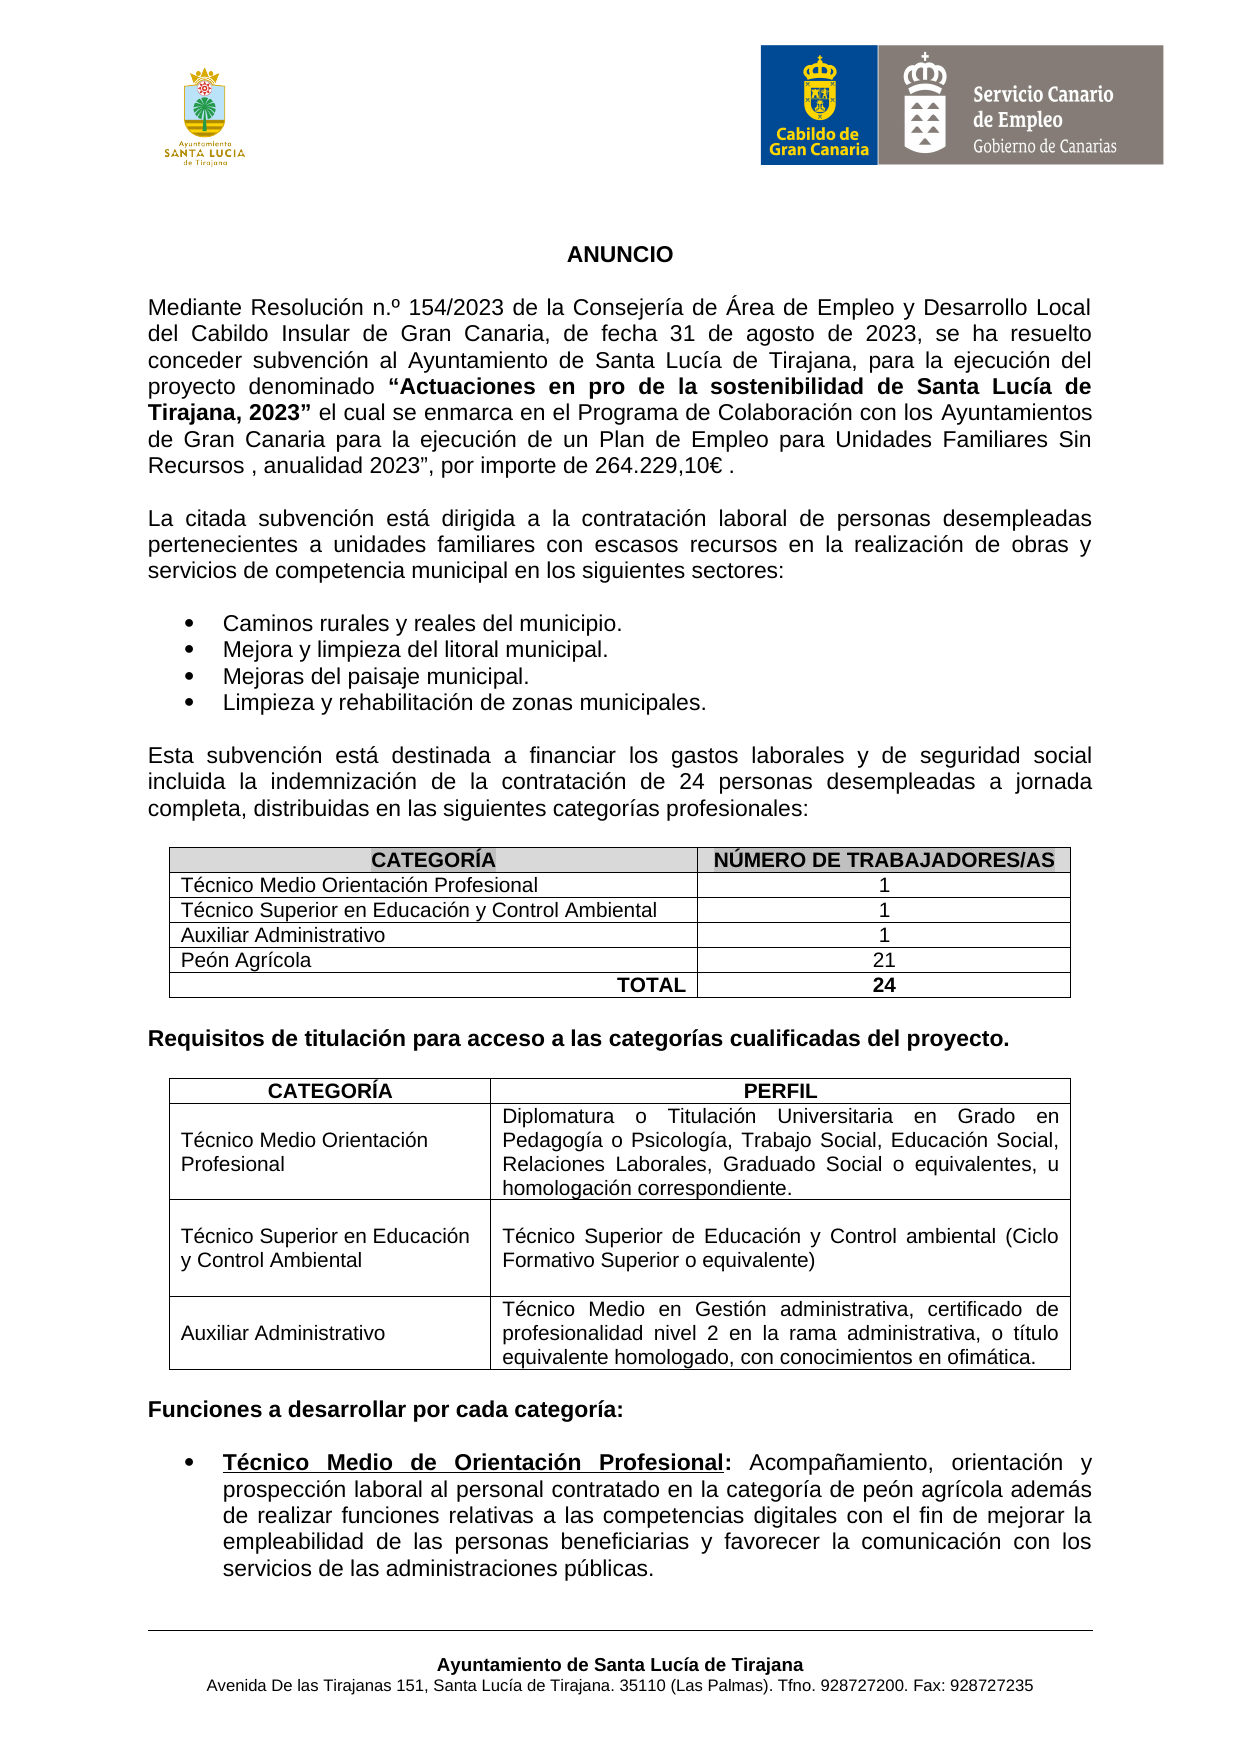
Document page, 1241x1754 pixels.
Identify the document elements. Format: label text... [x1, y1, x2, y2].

table_cell 21 [698, 948, 1070, 972]
table_cell 1 [698, 923, 1070, 947]
table_header NÚMERO DE TRABAJADORES/AS [698, 848, 1070, 872]
table_cell Técnico Medio Orientación Profesional [170, 1104, 490, 1199]
table_cell Técnico Superior en Educación y Control Ambiental [170, 898, 697, 922]
table_cell Técnico Superior en Educación y Control Ambiental [170, 1200, 490, 1296]
table_header CATEGORÍA [170, 1079, 490, 1102]
text Esta subvención está destinada a financiar los gastos laborales y de seguridad social incluida la indemnización de la contratación de 24 personas desempleadas a jornada completa, distribuidas en las siguientes categorías profesionales: [148, 742, 1093, 821]
table_cell 1 [698, 898, 1070, 922]
table_cell 24 [698, 973, 1070, 997]
table_cell Auxiliar Administrativo [170, 1297, 490, 1369]
picture [760, 45, 1164, 165]
list Técnico Medio de Orientación Profesional: Acompañamiento, orientación y prospección laboral al personal contratado en la categoría de peón agrícola además de realizar funciones relativas a las competencias digitales con el fin de mejorar la empleabilidad de las personas beneficiarias y favorecer la comunicación con los servicios de las administraciones públicas. [185, 1449, 1093, 1581]
text ANUNCIO [148, 241, 1093, 267]
table_header CATEGORÍA [170, 848, 697, 872]
table_cell Técnico Medio Orientación Profesional [170, 873, 697, 897]
text Requisitos de titulación para acceso a las categorías cualificadas del proyecto. [148, 1025, 1093, 1051]
table_cell Técnico Medio en Gestión administrativa, certificado de profesionalidad nivel 2 en la rama administrativa, o título equivalente homologado, con conocimientos en ofimática. [491, 1297, 1070, 1369]
table_header PERFIL [491, 1079, 1070, 1102]
list Caminos rurales y reales del municipio. [185, 610, 1093, 636]
text Funciones a desarrollar por cada categoría: [148, 1396, 1093, 1423]
list Mejoras del paisaje municipal. [185, 663, 1093, 689]
text La citada subvención está dirigida a la contratación laboral de personas desempleadas pertenecientes a unidades familiares con escasos recursos en la realización de obras y servicios de competencia municipal en los siguientes sectores: [148, 505, 1093, 584]
text Mediante Resolución n.º 154/2023 de la Consejería de Área de Empleo y Desarrollo Local del Cabildo Insular de Gran Canaria, de fecha 31 de agosto de 2023, se ha resuelto conceder subvención al Ayuntamiento de Santa Lucía de Tirajana, para la ejecución del proyecto denominado “Actuaciones en pro de la sostenibilidad de Santa Lucía de Tirajana, 2023” el cual se enmarca en el Programa de Colaboración con los Ayuntamientos de Gran Canaria para la ejecución de un Plan de Empleo para Unidades Familiares Sin Recursos , anualidad 2023”, por importe de 264.229,10€ . [148, 294, 1093, 478]
table_cell Auxiliar Administrativo [170, 923, 697, 947]
picture [147, 59, 262, 174]
list Mejora y limpieza del litoral municipal. [185, 636, 1093, 663]
table_cell 1 [698, 873, 1070, 897]
table_cell Peón Agrícola [170, 948, 697, 972]
table_cell Diplomatura o Titulación Universitaria en Grado en Pedagogía o Psicología, Trabajo Social, Educación Social, Relaciones Laborales, Graduado Social o equivalentes, u homologación correspondiente. [491, 1104, 1070, 1199]
table_cell Técnico Superior de Educación y Control ambiental (Ciclo Formativo Superior o equivalente) [491, 1200, 1070, 1296]
table_cell TOTAL [170, 973, 697, 997]
list Limpieza y rehabilitación de zonas municipales. [185, 689, 1093, 716]
